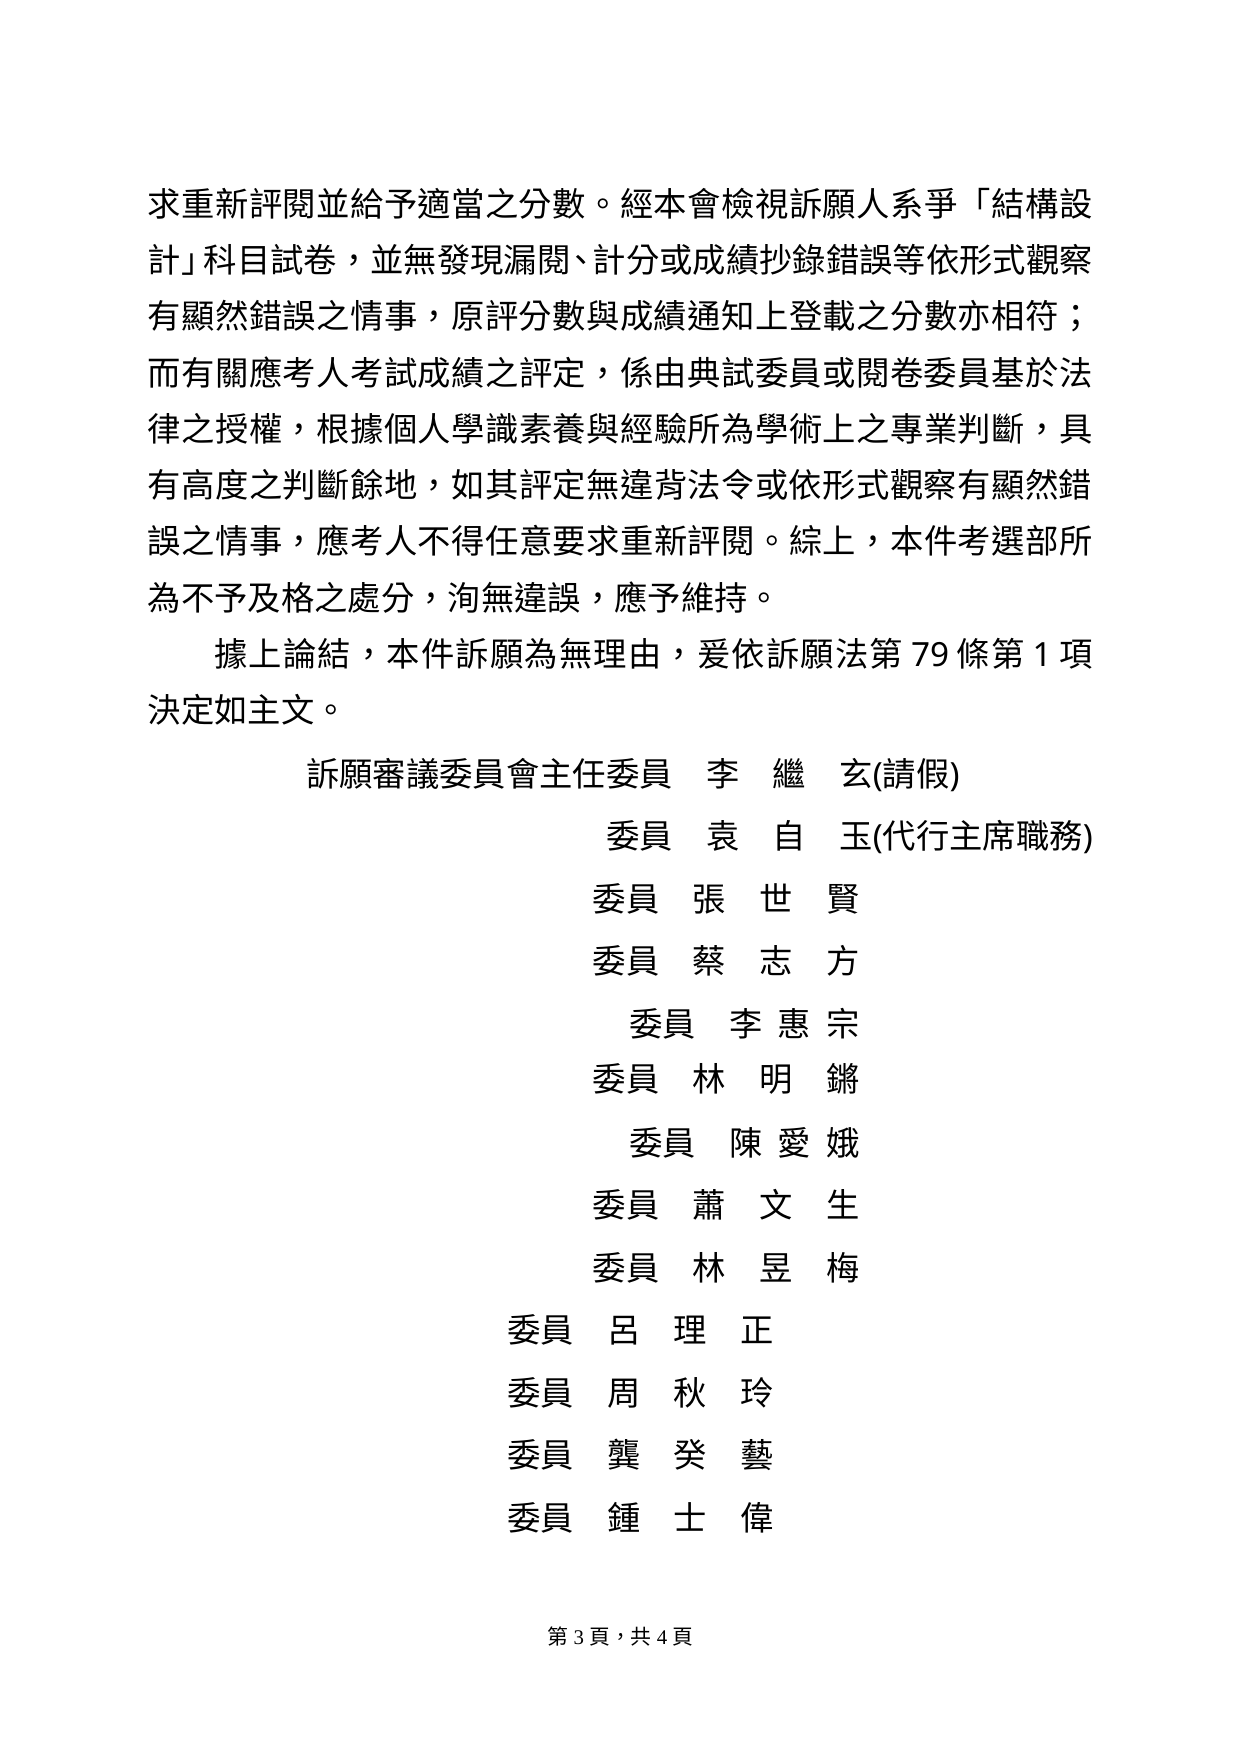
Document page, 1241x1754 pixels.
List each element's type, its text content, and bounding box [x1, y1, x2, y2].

text 委員 蕭 文 生 [148, 1168, 859, 1230]
text 委員 周 秋 玲 [148, 1355, 959, 1418]
text 委員 呂 理 正 [148, 1293, 959, 1355]
text 委員 龔 癸 藝 [148, 1418, 959, 1480]
text 委員 林 昱 梅 [148, 1230, 859, 1293]
text 委員 李 惠 宗 [148, 986, 859, 1049]
text 委員 陳 愛 娥 [148, 1105, 859, 1168]
text 求重新評閱並給予適當之分數。經本會檢視訴願人系爭「結構設計」科目試卷，並無發現漏閱、計分或成績抄錄錯誤等依形式觀察有顯然錯誤之情事，原評分數與成績通知上登載之分數亦相符；而有關應考人考試成績之評定，係由典試委員或閱卷委員基於法律之授權，根據個人學識素養與經驗所為學術上之專業判斷，具有高度之判斷餘地，如其評定無違背法令或依形式觀察有顯然錯誤之情事，應考人不得任意要求重新評閱。綜上，本件考選部所為不予及格之處分，洵無違誤，應予維持。 [148, 174, 1092, 624]
text 委員 林 明 鏘 [148, 1049, 859, 1105]
text 委員 袁 自 玉(代行主席職務) [148, 799, 1093, 861]
text 據上論結，本件訴願為無理由，爰依訴願法第79條第1項決定如主文。 [148, 624, 1092, 736]
text 訴願審議委員會主任委員 李 繼 玄(請假) [148, 736, 959, 799]
text 委員 蔡 志 方 [148, 924, 859, 986]
text 委員 鍾 士 偉 [148, 1480, 959, 1543]
text 委員 張 世 賢 [148, 861, 859, 924]
